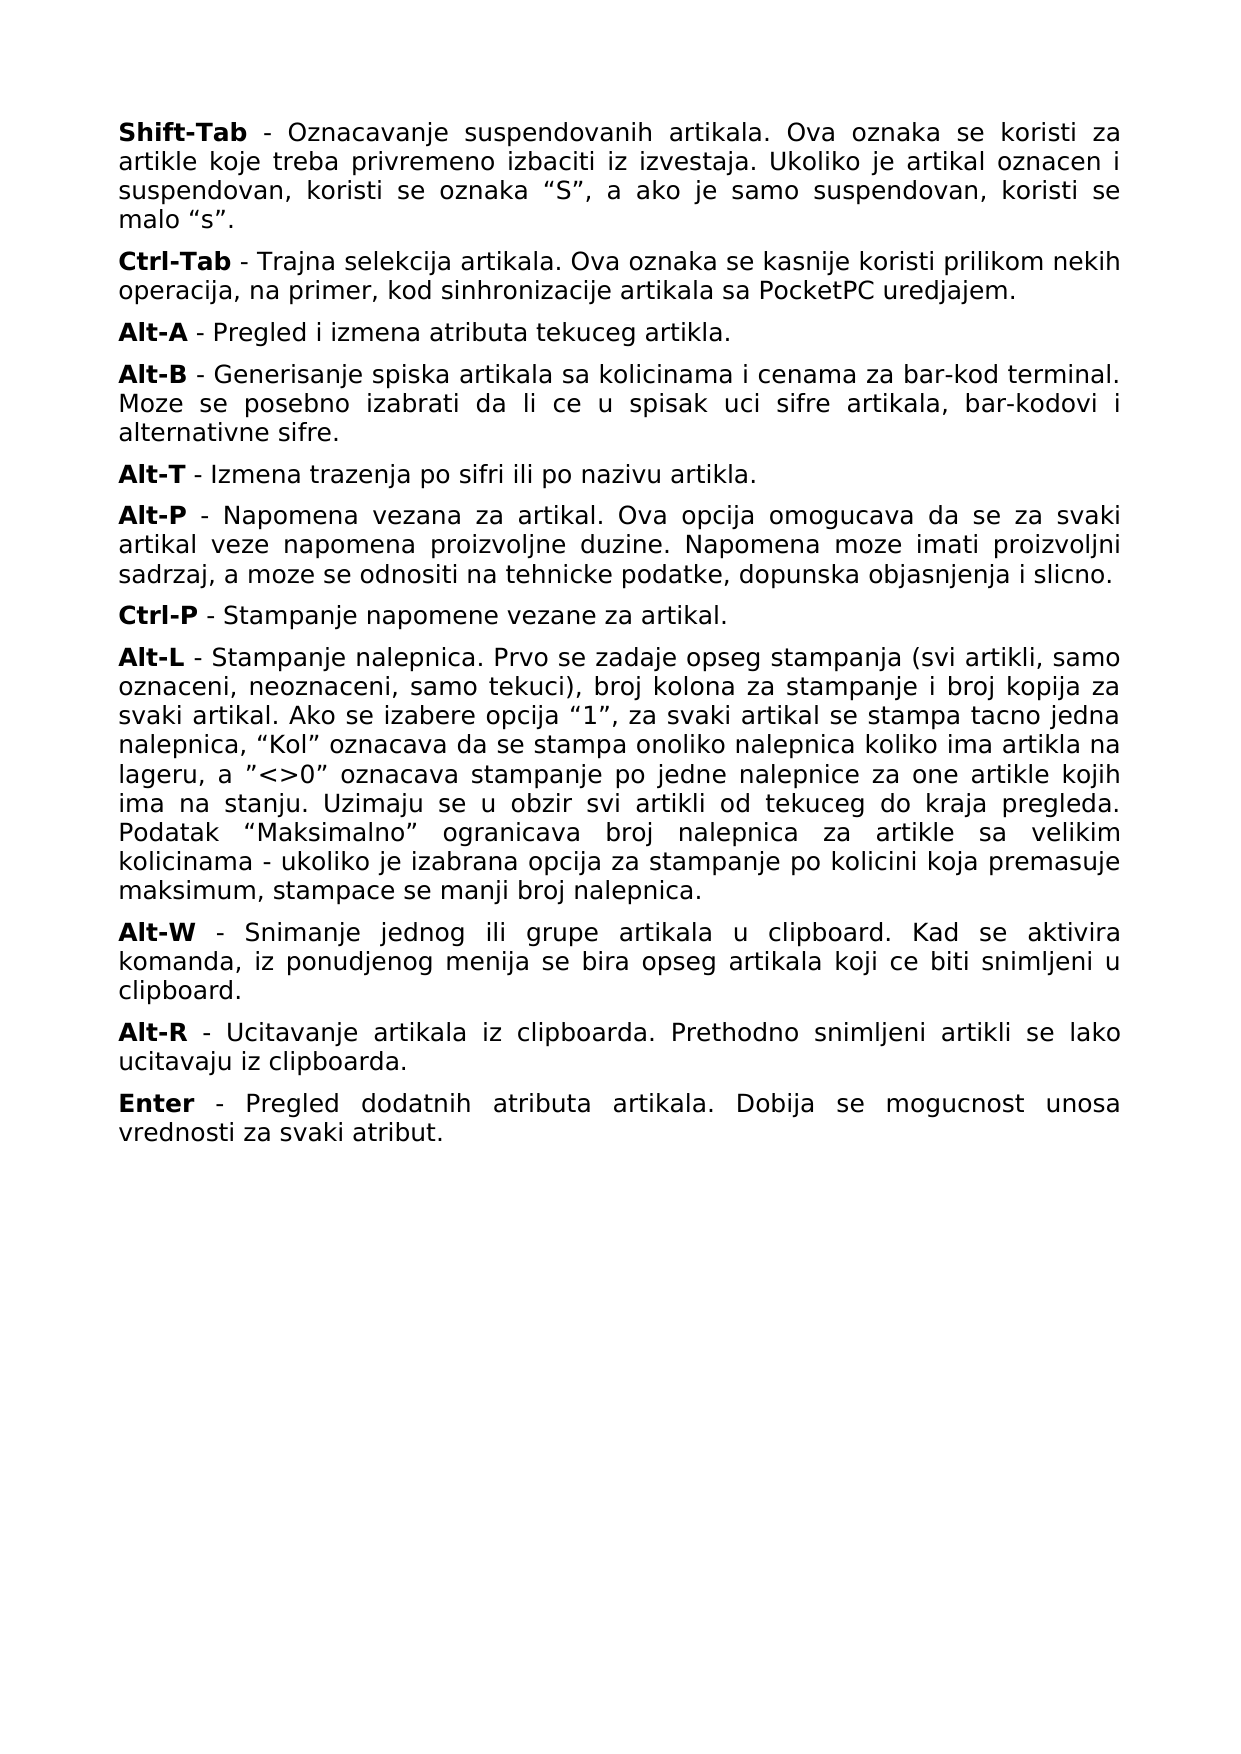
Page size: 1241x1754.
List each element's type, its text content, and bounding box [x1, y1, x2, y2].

text Enter - Pregled dodatnih atributa artikala. Dobija se mogucnost unosa vrednosti za svaki atribut. [118, 1089, 1122, 1147]
text Alt-T - Izmena trazenja po sifri ili po nazivu artikla. [118, 460, 1122, 489]
text Ctrl-P - Stampanje napomene vezane za artikal. [118, 601, 1122, 631]
text Alt-A - Pregled i izmena atributa tekuceg artikla. [118, 318, 1122, 347]
text Alt-P - Napomena vezana za artikal. Ova opcija omogucava da se za svaki artikal veze napomena proizvoljne duzine. Napomena moze imati proizvoljni sadrzaj, a moze se odnositi na tehnicke podatke, dopunska objasnjenja i slicno. [118, 501, 1122, 589]
text Shift-Tab - Oznacavanje suspendovanih artikala. Ova oznaka se koristi za artikle koje treba privremeno izbaciti iz izvestaja. Ukoliko je artikal oznacen i suspendovan, koristi se oznaka “S”, a ako je samo suspendovan, koristi se malo “s”. [118, 118, 1122, 235]
text Alt-L - Stampanje nalepnica. Prvo se zadaje opseg stampanja (svi artikli, samo oznaceni, neoznaceni, samo tekuci), broj kolona za stampanje i broj kopija za svaki artikal. Ako se izabere opcija “1”, za svaki artikal se stampa tacno jedna nalepnica, “Kol” oznacava da se stampa onoliko nalepnica koliko ima artikla na lageru, a ”<>0” oznacava stampanje po jedne nalepnice za one artikle kojih ima na stanju. Uzimaju se u obzir svi artikli od tekuceg do kraja pregleda. Podatak “Maksimalno” ogranicava broj nalepnica za artikle sa velikim kolicinama - ukoliko je izabrana opcija za stampanje po kolicini koja premasuje maksimum, stampace se manji broj nalepnica. [118, 643, 1122, 906]
text Alt-B - Generisanje spiska artikala sa kolicinama i cenama za bar-kod terminal. Moze se posebno izabrati da li ce u spisak uci sifre artikala, bar-kodovi i alternativne sifre. [118, 360, 1122, 447]
text Alt-W - Snimanje jednog ili grupe artikala u clipboard. Kad se aktivira komanda, iz ponudjenog menija se bira opseg artikala koji ce biti snimljeni u clipboard. [118, 918, 1122, 1006]
text Ctrl-Tab - Trajna selekcija artikala. Ova oznaka se kasnije koristi prilikom nekih operacija, na primer, kod sinhronizacije artikala sa PocketPC uredjajem. [118, 247, 1122, 306]
text Alt-R - Ucitavanje artikala iz clipboarda. Prethodno snimljeni artikli se lako ucitavaju iz clipboarda. [118, 1018, 1122, 1076]
